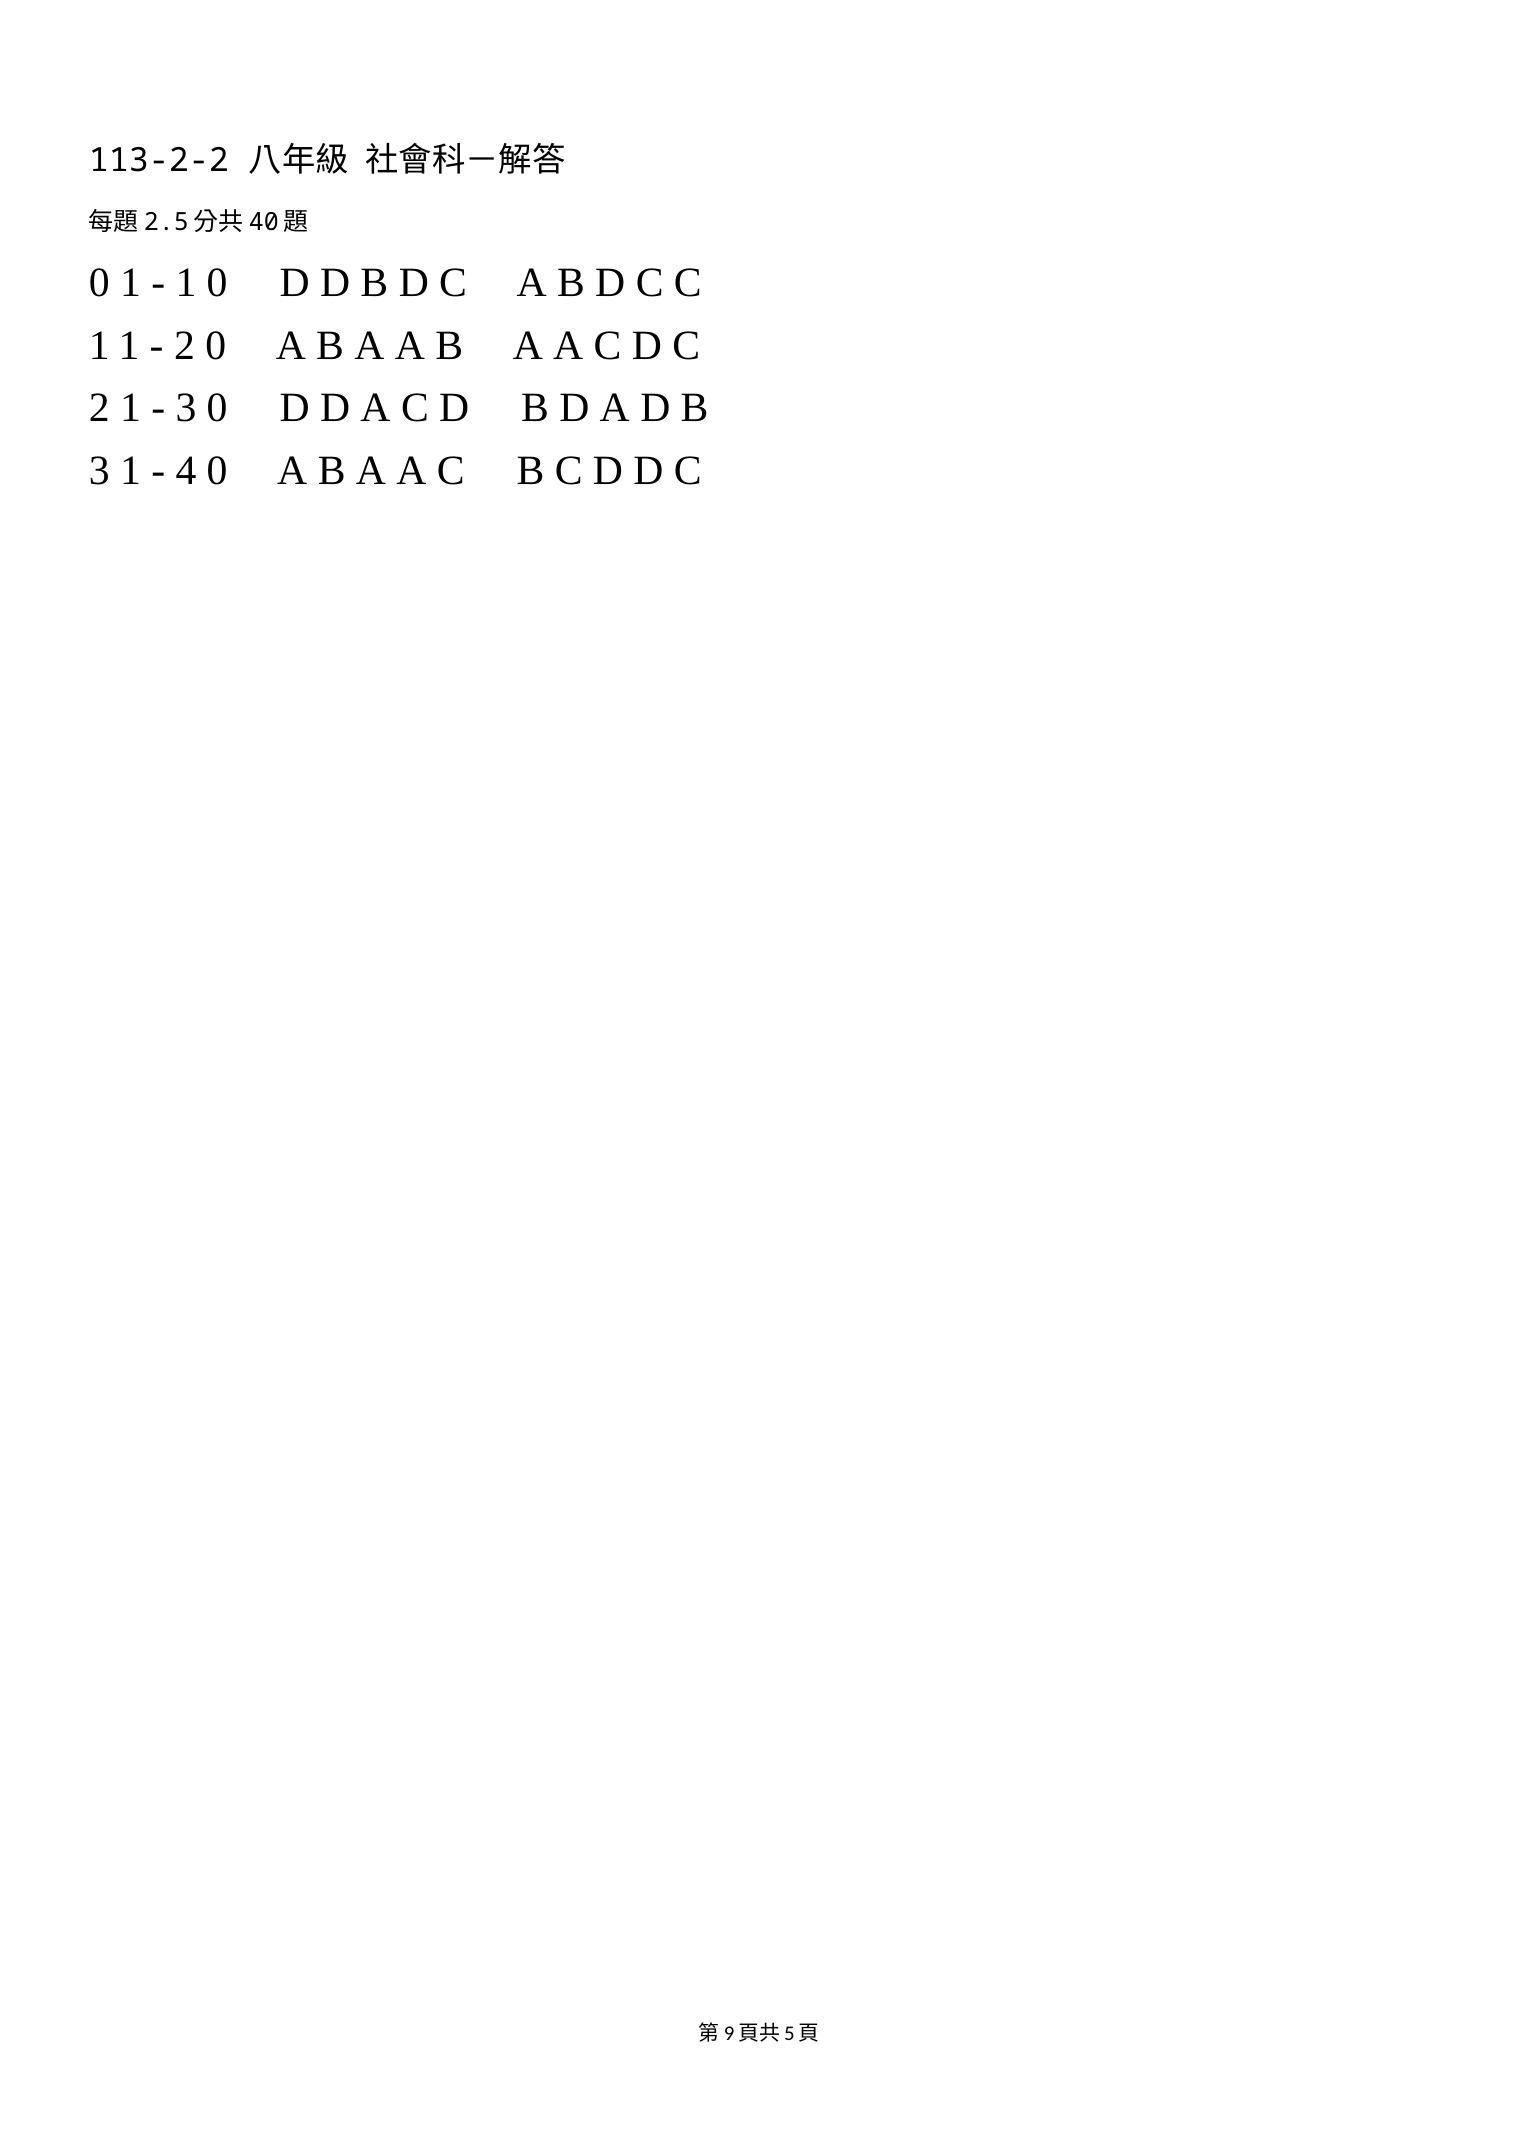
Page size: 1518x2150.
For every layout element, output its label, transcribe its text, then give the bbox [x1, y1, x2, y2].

text 113-2-2 八年級 社會科－解答 [89, 115, 1429, 177]
text 21-30 DDACD BDADB [89, 365, 1429, 427]
text 11-20 ABAAB AACDC [89, 302, 1429, 365]
text 每題2.5分共40題 [89, 177, 1429, 240]
text 31-40 ABAAC BCDDC [89, 427, 1429, 490]
text 01-10 DDBDC ABDCC [89, 240, 1429, 302]
